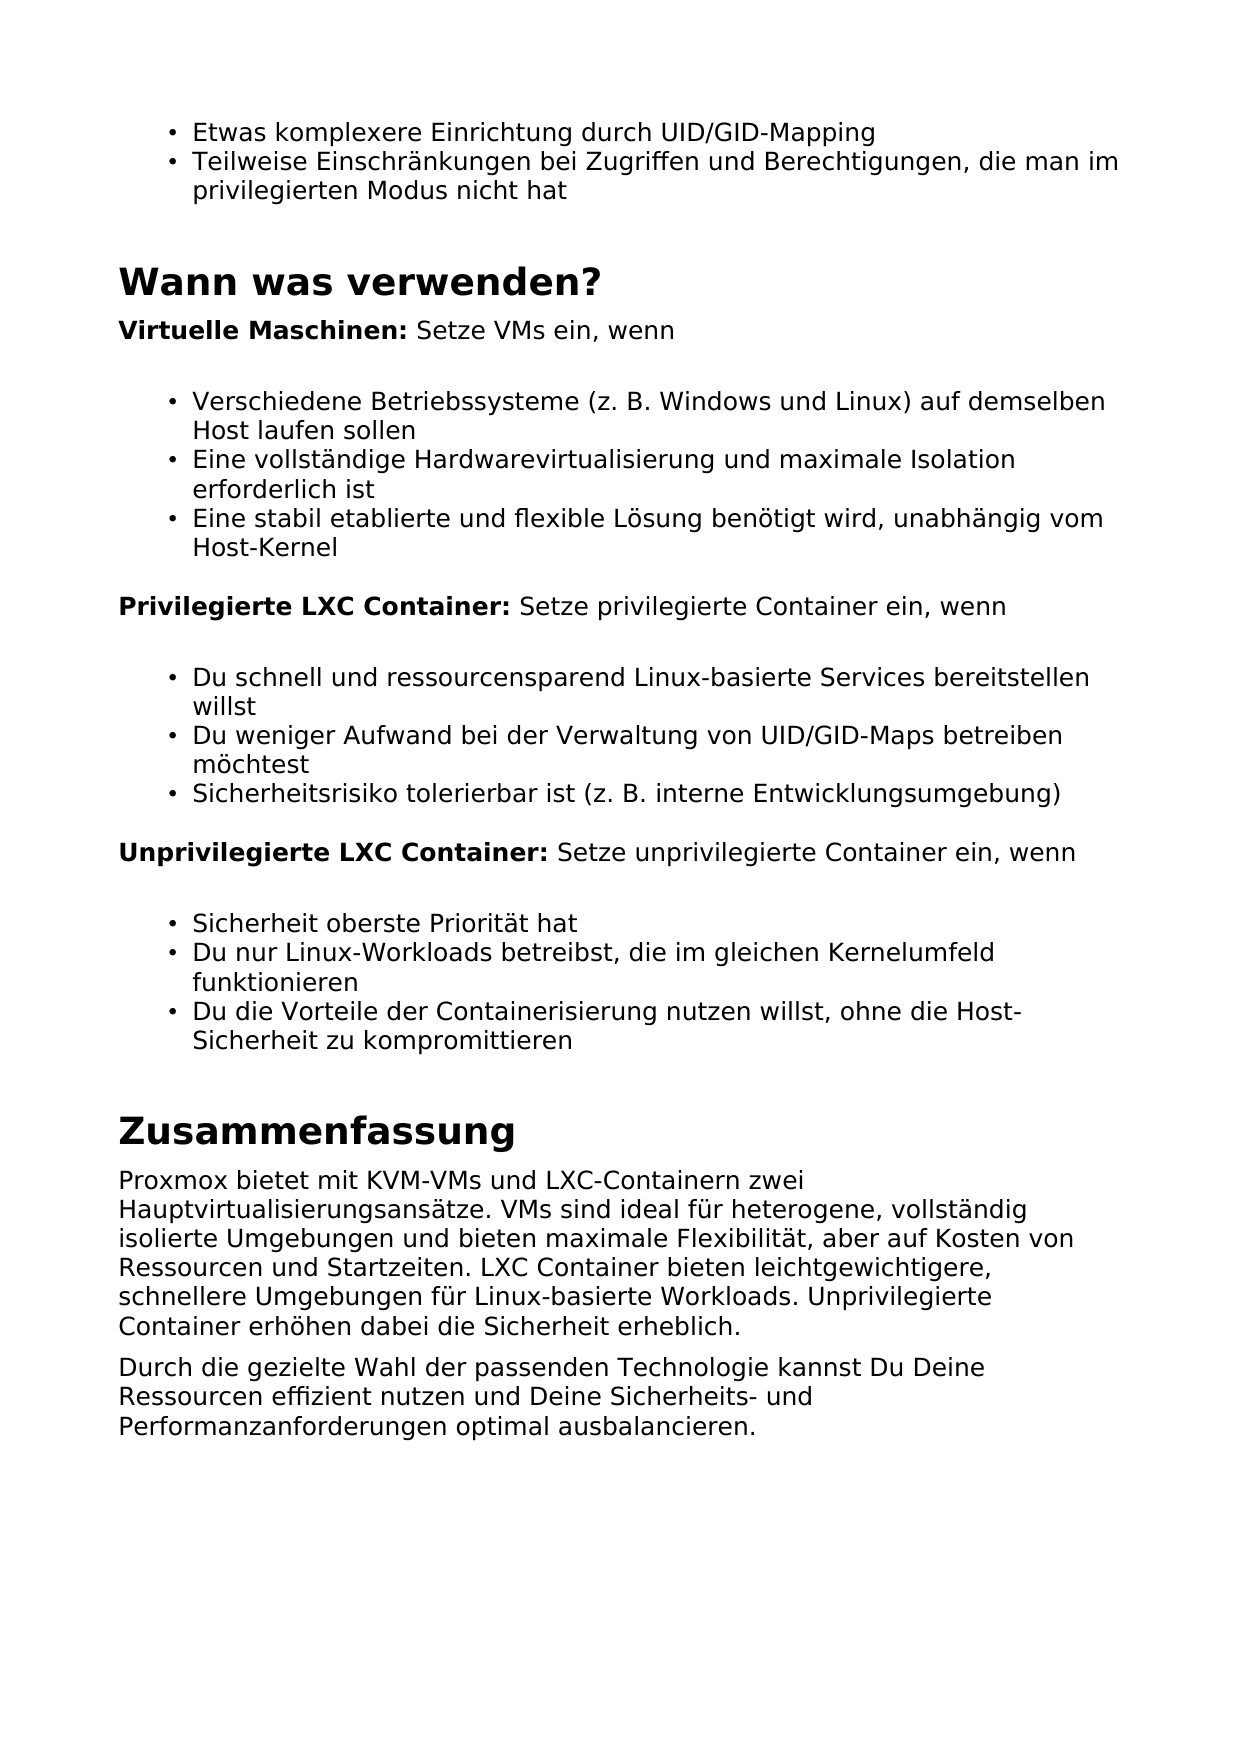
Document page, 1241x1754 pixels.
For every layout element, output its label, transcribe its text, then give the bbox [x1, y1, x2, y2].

list Du schnell und ressourcensparend Linux-basierte Services bereitstellen willst [177, 663, 1122, 721]
subtitle Zusammenfassung [118, 1110, 1122, 1153]
text Virtuelle Maschinen: Setze VMs ein, wenn [118, 316, 1122, 345]
list Teilweise Einschränkungen bei Zugriffen und Berechtigungen, die man im privilegierten Modus nicht hat [177, 147, 1122, 206]
list Du weniger Aufwand bei der Verwaltung von UID/GID-Maps betreiben möchtest [177, 721, 1122, 780]
list Sicherheit oberste Priorität hat [177, 909, 1122, 939]
text Unprivilegierte LXC Container: Setze unprivilegierte Container ein, wenn [118, 838, 1122, 867]
list Verschiedene Betriebssysteme (z. B. Windows und Linux) auf demselben Host laufen sollen [177, 387, 1122, 446]
list Du nur Linux-Workloads betreibst, die im gleichen Kernelumfeld funktionieren [177, 939, 1122, 997]
text Durch die gezielte Wahl der passenden Technologie kannst Du Deine Ressourcen effizient nutzen und Deine Sicherheits- und Performanzanforderungen optimal ausbalancieren. [118, 1353, 1122, 1441]
subtitle Wann was verwenden? [118, 260, 1122, 304]
text Privilegierte LXC Container: Setze privilegierte Container ein, wenn [118, 592, 1122, 621]
list Etwas komplexere Einrichtung durch UID/GID-Mapping [177, 118, 1122, 147]
text Proxmox bietet mit KVM-VMs und LXC-Containern zwei Hauptvirtualisierungsansätze. VMs sind ideal für heterogene, vollständig isolierte Umgebungen und bieten maximale Flexibilität, aber auf Kosten von Ressourcen und Startzeiten. LXC Container bieten leichtgewichtigere, schnellere Umgebungen für Linux-basierte Workloads. Unprivilegierte Container erhöhen dabei die Sicherheit erheblich. [118, 1166, 1122, 1341]
list Sicherheitsrisiko tolerierbar ist (z. B. interne Entwicklungsumgebung) [177, 780, 1122, 809]
list Eine vollständige Hardwarevirtualisierung und maximale Isolation erforderlich ist [177, 446, 1122, 504]
list Du die Vorteile der Containerisierung nutzen willst, ohne die Host-Sicherheit zu kompromittieren [177, 997, 1122, 1055]
list Eine stabil etablierte und flexible Lösung benötigt wird, unabhängig vom Host-Kernel [177, 504, 1122, 562]
